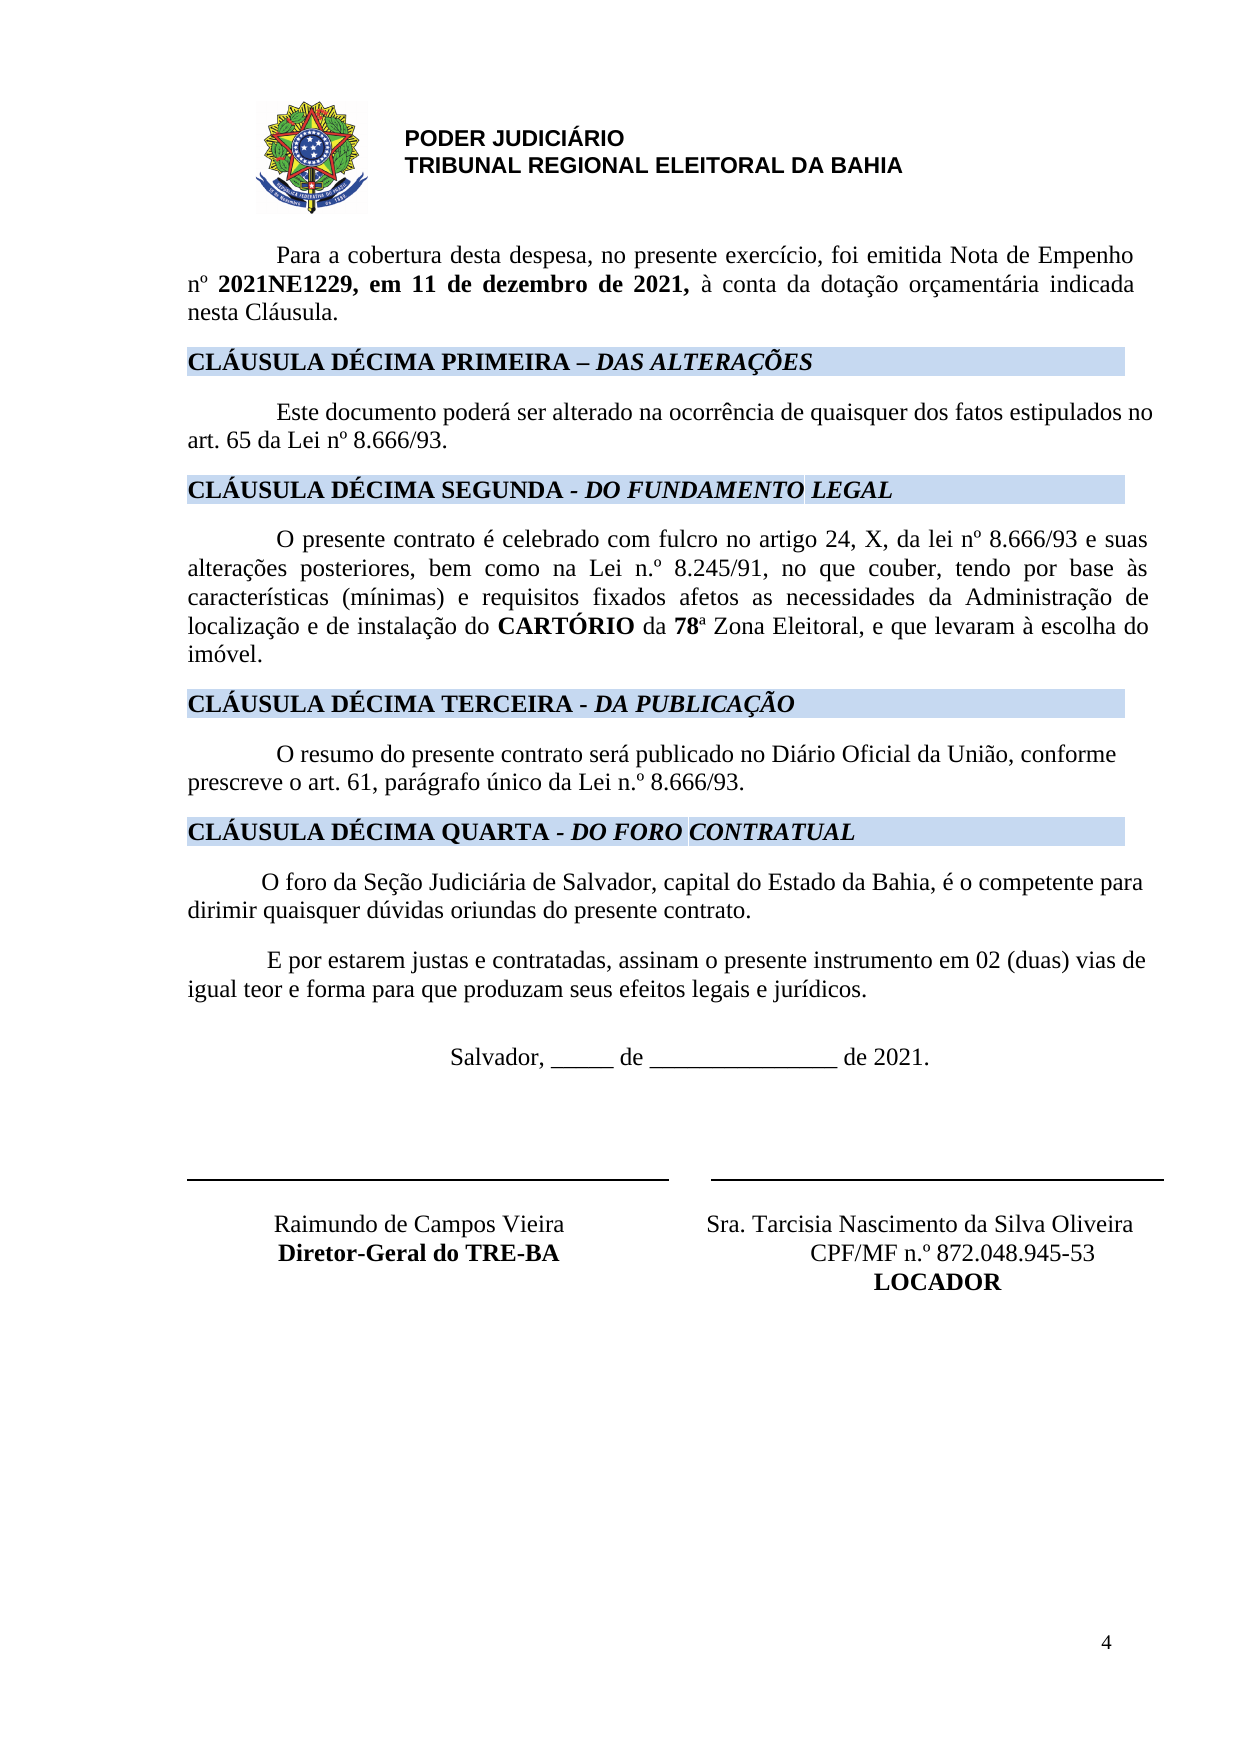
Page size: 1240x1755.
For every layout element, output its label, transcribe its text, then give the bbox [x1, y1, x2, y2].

text Sra. Tarcisia Nascimento da Silva Oliveira [663, 1209, 1177, 1238]
text Diretor-Geral do TRE-BA [204, 1238, 633, 1267]
text CLÁUSULA DÉCIMA PRIMEIRA – DAS ALTERAÇÕES [187, 347, 1170, 376]
text LOCADOR [758, 1267, 1117, 1296]
text Para a cobertura desta despesa, no presente exercício, foi emitida Nota de Empenho nº 2021NE1229, em 11 de dezembro de 2021, à conta da dotação orçamentária indicada nesta Cláusula. [187, 240, 1135, 326]
text E por estarem justas e contratadas, assinam o presente instrumento em 02 (duas) vias de igual teor e forma para que produzam seus efeitos legais e jurídicos. [187, 945, 1170, 1002]
text Salvador, _____ de _______________ de 2021. [450, 1042, 1134, 1070]
text CPF/MF n.º 872.048.945-53 [663, 1238, 1180, 1267]
text CLÁUSULA DÉCIMA TERCEIRA - DA PUBLICAÇÃO [187, 689, 1170, 718]
subtitle Raimundo de Campos Vieira [204, 1209, 633, 1238]
text O presente contrato é celebrado com fulcro no artigo 24, X, da lei nº 8.666/93 e suas alterações posteriores, bem como na Lei n.º 8.245/91, no que couber, tendo por base às características (mínimas) e requisitos fixados afetos as necessidades da Administração de localização e de instalação do CARTÓRIO da 78ª Zona Eleitoral, e que levaram à escolha do imóvel. [187, 524, 1149, 668]
text CLÁUSULA DÉCIMA SEGUNDA - DO FUNDAMENTO LEGAL [187, 475, 1170, 504]
text O foro da Seção Judiciária de Salvador, capital do Estado da Bahia, é o competente para dirimir quaisquer dúvidas oriundas do presente contrato. [187, 867, 1170, 924]
text Este documento poderá ser alterado na ocorrência de quaisquer dos fatos estipulados no art. 65 da Lei nº 8.666/93. [187, 397, 1170, 454]
text O resumo do presente contrato será publicado no Diário Oficial da União, conforme prescreve o art. 61, parágrafo único da Lei n.º 8.666/93. [187, 739, 1170, 796]
text CLÁUSULA DÉCIMA QUARTA - DO FORO CONTRATUAL [187, 817, 1170, 846]
